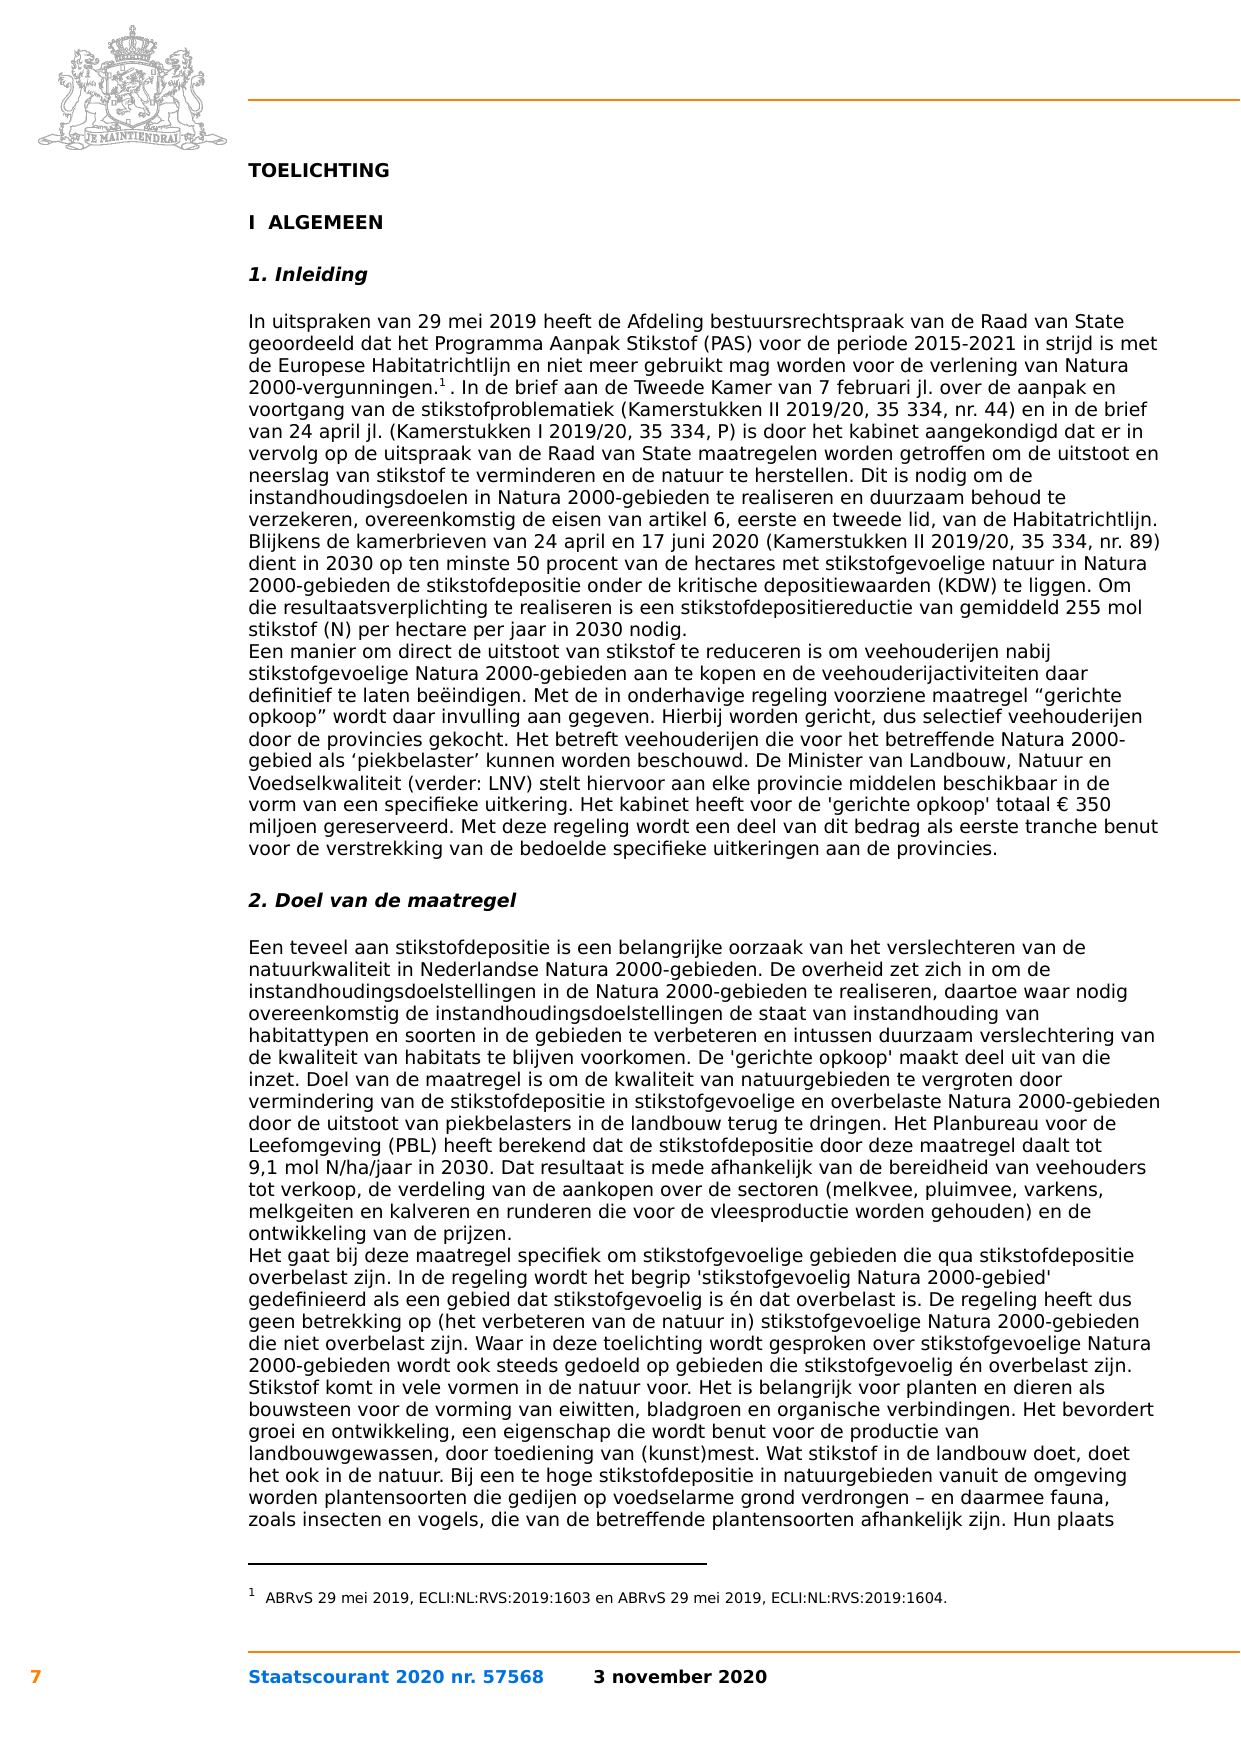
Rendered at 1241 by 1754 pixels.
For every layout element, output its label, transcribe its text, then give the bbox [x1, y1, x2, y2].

text Een manier om direct de uitstoot van stikstof te reduceren is om veehouderijen nabij stikstofgevoelige Natura 2000-gebieden aan te kopen en de veehouderijactiviteiten daar definitief te laten beëindigen. Met de in onderhavige regeling voorziene maatregel “gerichte opkoop” wordt daar invulling aan gegeven. Hierbij worden gericht, dus selectief veehouderijen door de provincies gekocht. Het betreft veehouderijen die voor het betreffende Natura 2000-gebied als ‘piekbelaster’ kunnen worden beschouwd. De Minister van Landbouw, Natuur en Voedselkwaliteit (verder: LNV) stelt hiervoor aan elke provincie middelen beschikbaar in de vorm van een specifieke uitkering. Het kabinet heeft voor de 'gerichte opkoop' totaal € 350 miljoen gereserveerd. Met deze regeling wordt een deel van dit bedrag als eerste tranche benut voor de verstrekking van de bedoelde specifieke uitkeringen aan de provincies. [248, 641, 1163, 860]
text In uitspraken van 29 mei 2019 heeft de Afdeling bestuursrechtspraak van de Raad van State geoordeeld dat het Programma Aanpak Stikstof (PAS) voor de periode 2015-2021 in strijd is met de Europese Habitatrichtlijn en niet meer gebruikt mag worden voor de verlening van Natura 2000-vergunningen.. In de brief aan de Tweede Kamer van 7 februari jl. over de aanpak en voortgang van de stikstofproblematiek (Kamerstukken II 2019/20, 35 334, nr. 44) en in de brief van 24 april jl. (Kamerstukken I 2019/20, 35 334, P) is door het kabinet aangekondigd dat er in vervolg op de uitspraak van de Raad van State maatregelen worden getroffen om de uitstoot en neerslag van stikstof te verminderen en de natuur te herstellen. Dit is nodig om de instandhoudingsdoelen in Natura 2000-gebieden te realiseren en duurzaam behoud te verzekeren, overeenkomstig de eisen van artikel 6, eerste en tweede lid, van de Habitatrichtlijn. Blijkens de kamerbrieven van 24 april en 17 juni 2020 (Kamerstukken II 2019/20, 35 334, nr. 89) dient in 2030 op ten minste 50 procent van de hectares met stikstofgevoelige natuur in Natura 2000-gebieden de stikstofdepositie onder de kritische depositiewaarden (KDW) te liggen. Om die resultaatsverplichting te realiseren is een stikstofdepositiereductie van gemiddeld 255 mol stikstof (N) per hectare per jaar in 2030 nodig. [248, 311, 1163, 641]
subtitle TOELICHTING [248, 160, 1163, 182]
subtitle 1. Inleiding [248, 264, 1163, 286]
text Het gaat bij deze maatregel specifiek om stikstofgevoelige gebieden die qua stikstofdepositie overbelast zijn. In de regeling wordt het begrip 'stikstofgevoelig Natura 2000-gebied' gedefinieerd als een gebied dat stikstofgevoelig is én dat overbelast is. De regeling heeft dus geen betrekking op (het verbeteren van de natuur in) stikstofgevoelige Natura 2000-gebieden die niet overbelast zijn. Waar in deze toelichting wordt gesproken over stikstofgevoelige Natura 2000-gebieden wordt ook steeds gedoeld op gebieden die stikstofgevoelig én overbelast zijn. [248, 1245, 1163, 1377]
subtitle 2. Doel van de maatregel [248, 890, 1163, 912]
subtitle I ALGEMEEN [248, 212, 1163, 234]
text Een teveel aan stikstofdepositie is een belangrijke oorzaak van het verslechteren van de natuurkwaliteit in Nederlandse Natura 2000-gebieden. De overheid zet zich in om de instandhoudingsdoelstellingen in de Natura 2000-gebieden te realiseren, daartoe waar nodig overeenkomstig de instandhoudingsdoelstellingen de staat van instandhouding van habitattypen en soorten in de gebieden te verbeteren en intussen duurzaam verslechtering van de kwaliteit van habitats te blijven voorkomen. De 'gerichte opkoop' maakt deel uit van die inzet. Doel van de maatregel is om de kwaliteit van natuurgebieden te vergroten door vermindering van de stikstofdepositie in stikstofgevoelige en overbelaste Natura 2000-gebieden door de uitstoot van piekbelasters in de landbouw terug te dringen. Het Planbureau voor de Leefomgeving (PBL) heeft berekend dat de stikstofdepositie door deze maatregel daalt tot 9,1 mol N/ha/jaar in 2030. Dat resultaat is mede afhankelijk van de bereidheid van veehouders tot verkoop, de verdeling van de aankopen over de sectoren (melkvee, pluimvee, varkens, melkgeiten en kalveren en runderen die voor de vleesproductie worden gehouden) en de ontwikkeling van de prijzen. [248, 937, 1163, 1245]
text ABRvS 29 mei 2019, ECLI:NL:RVS:2019:1603 en ABRvS 29 mei 2019, ECLI:NL:RVS:2019:1604. [248, 1586, 1163, 1608]
text Stikstof komt in vele vormen in de natuur voor. Het is belangrijk voor planten en dieren als bouwsteen voor de vorming van eiwitten, bladgroen en organische verbindingen. Het bevordert groei en ontwikkeling, een eigenschap die wordt benut voor de productie van landbouwgewassen, door toediening van (kunst)mest. Wat stikstof in de landbouw doet, doet het ook in de natuur. Bij een te hoge stikstofdepositie in natuurgebieden vanuit de omgeving worden plantensoorten die gedijen op voedselarme grond verdrongen – en daarmee fauna, zoals insecten en vogels, die van de betreffende plantensoorten afhankelijk zijn. Hun plaats [248, 1377, 1163, 1531]
picture [38, 25, 227, 150]
